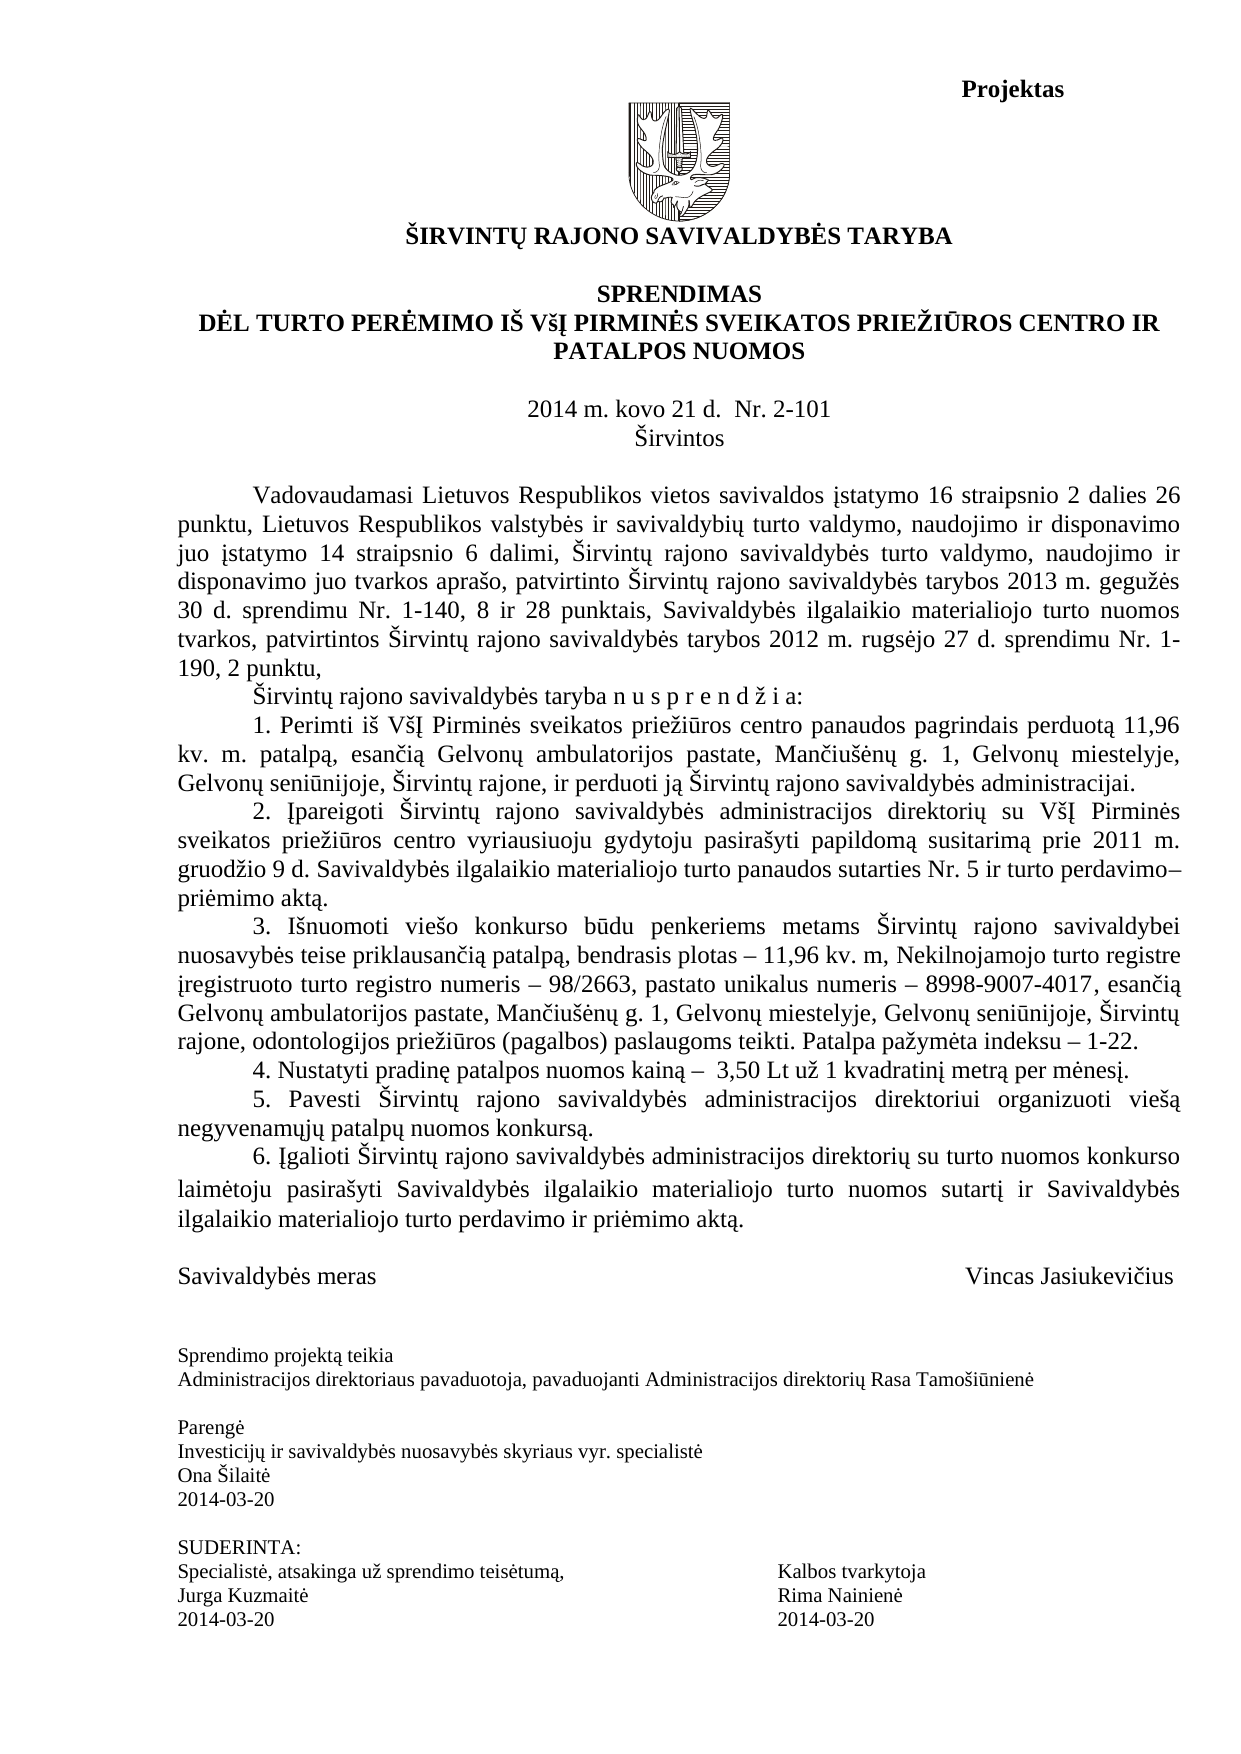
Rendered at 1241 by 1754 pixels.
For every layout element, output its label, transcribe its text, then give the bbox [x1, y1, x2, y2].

text 4. Nustatyti pradinę patalpos nuomos kainą – 3,50 Lt už 1 kvadratinį metrą per mėnesį. [177, 1055, 1181, 1084]
text 3. Išnuomoti viešo konkurso būdu penkeriems metams Širvintų rajono savivaldybei nuosavybės teise priklausančią patalpą, bendrasis plotas – 11,96 kv. m, Nekilnojamojo turto registre įregistruoto turto registro numeris – 98/2663, pastato unikalus numeris – 8998-9007-4017, esančią Gelvonų ambulatorijos pastate, Mančiušėnų g. 1, Gelvonų miestelyje, Gelvonų seniūnijoje, Širvintų rajone, odontologijos priežiūros (pagalbos) paslaugoms teikti. Patalpa pažymėta indeksu – 1-22. [177, 911, 1181, 1055]
text 2. Įpareigoti Širvintų rajono savivaldybės administracijos direktorių su VšĮ Pirminės sveikatos priežiūros centro vyriausiuoju gydytoju pasirašyti papildomą susitarimą prie 2011 m. gruodžio 9 d. Savivaldybės ilgalaikio materialiojo turto panaudos sutarties Nr. 5 ir turto perdavimo–priėmimo aktą. [177, 796, 1181, 911]
text Specialistė, atsakinga už sprendimo teisėtumą, Kalbos tvarkytoja [177, 1559, 1181, 1583]
text 2014 m. kovo 21 d. Nr. 2-101 [177, 394, 1181, 423]
text Širvintos [177, 423, 1181, 451]
text DĖL TURTO PERĖMIMO IŠ VšĮ PIRMINĖS SVEIKATOS PRIEŽIŪROS CENTRO IR PATALPOS NUOMOS [177, 308, 1181, 365]
text Sprendimo projektą teikia [177, 1343, 1181, 1367]
text Jurga Kuzmaitė Rima Nainienė [177, 1583, 1181, 1607]
text Ona Šilaitė [177, 1463, 1181, 1487]
text Parengė [177, 1415, 1181, 1439]
text ŠIRVINTŲ RAJONO SAVIVALDYBĖS TARYBA [177, 221, 1181, 250]
text Širvintų rajono savivaldybės taryba n u s p r e n d ž i a: [177, 681, 1181, 710]
text 2014-03-20 [177, 1487, 1181, 1511]
text 5. Pavesti Širvintų rajono savivaldybės administracijos direktoriui organizuoti viešą negyvenamųjų patalpų nuomos konkursą. [177, 1084, 1181, 1141]
text SPRENDIMAS [177, 279, 1181, 308]
text Investicijų ir savivaldybės nuosavybės skyriaus vyr. specialistė [177, 1439, 1181, 1463]
text SUDERINTA: [177, 1535, 1181, 1559]
text Administracijos direktoriaus pavaduotoja, pavaduojanti Administracijos direktorių Rasa Tamošiūnienė [177, 1367, 1181, 1391]
text 1. Perimti iš VšĮ Pirminės sveikatos priežiūros centro panaudos pagrindais perduotą 11,96 kv. m. patalpą, esančią Gelvonų ambulatorijos pastate, Mančiušėnų g. 1, Gelvonų miestelyje, Gelvonų seniūnijoje, Širvintų rajone, ir perduoti ją Širvintų rajono savivaldybės administracijai. [177, 710, 1181, 796]
text Savivaldybės meras Vincas Jasiukevičius [177, 1261, 1181, 1290]
text 2014-03-20 2014-03-20 [177, 1607, 1181, 1631]
text 6. Įgalioti Širvintų rajono savivaldybės administracijos direktorių su turto nuomos konkurso laimėtoju pasirašyti Savivaldybės ilgalaikio materialiojo turto nuomos sutartį ir Savivaldybės ilgalaikio materialiojo turto perdavimo ir priėmimo aktą. [177, 1141, 1181, 1232]
text Projektas [177, 74, 1181, 103]
text Vadovaudamasi Lietuvos Respublikos vietos savivaldos įstatymo 16 straipsnio 2 dalies 26 punktu, Lietuvos Respublikos valstybės ir savivaldybių turto valdymo, naudojimo ir disponavimo juo įstatymo 14 straipsnio 6 dalimi, Širvintų rajono savivaldybės turto valdymo, naudojimo ir disponavimo juo tvarkos aprašo, patvirtinto Širvintų rajono savivaldybės tarybos 2013 m. gegužės 30 d. sprendimu Nr. 1-140, 8 ir 28 punktais, Savivaldybės ilgalaikio materialiojo turto nuomos tvarkos, patvirtintos Širvintų rajono savivaldybės tarybos 2012 m. rugsėjo 27 d. sprendimu Nr. 1-190, 2 punktu, [177, 480, 1181, 681]
